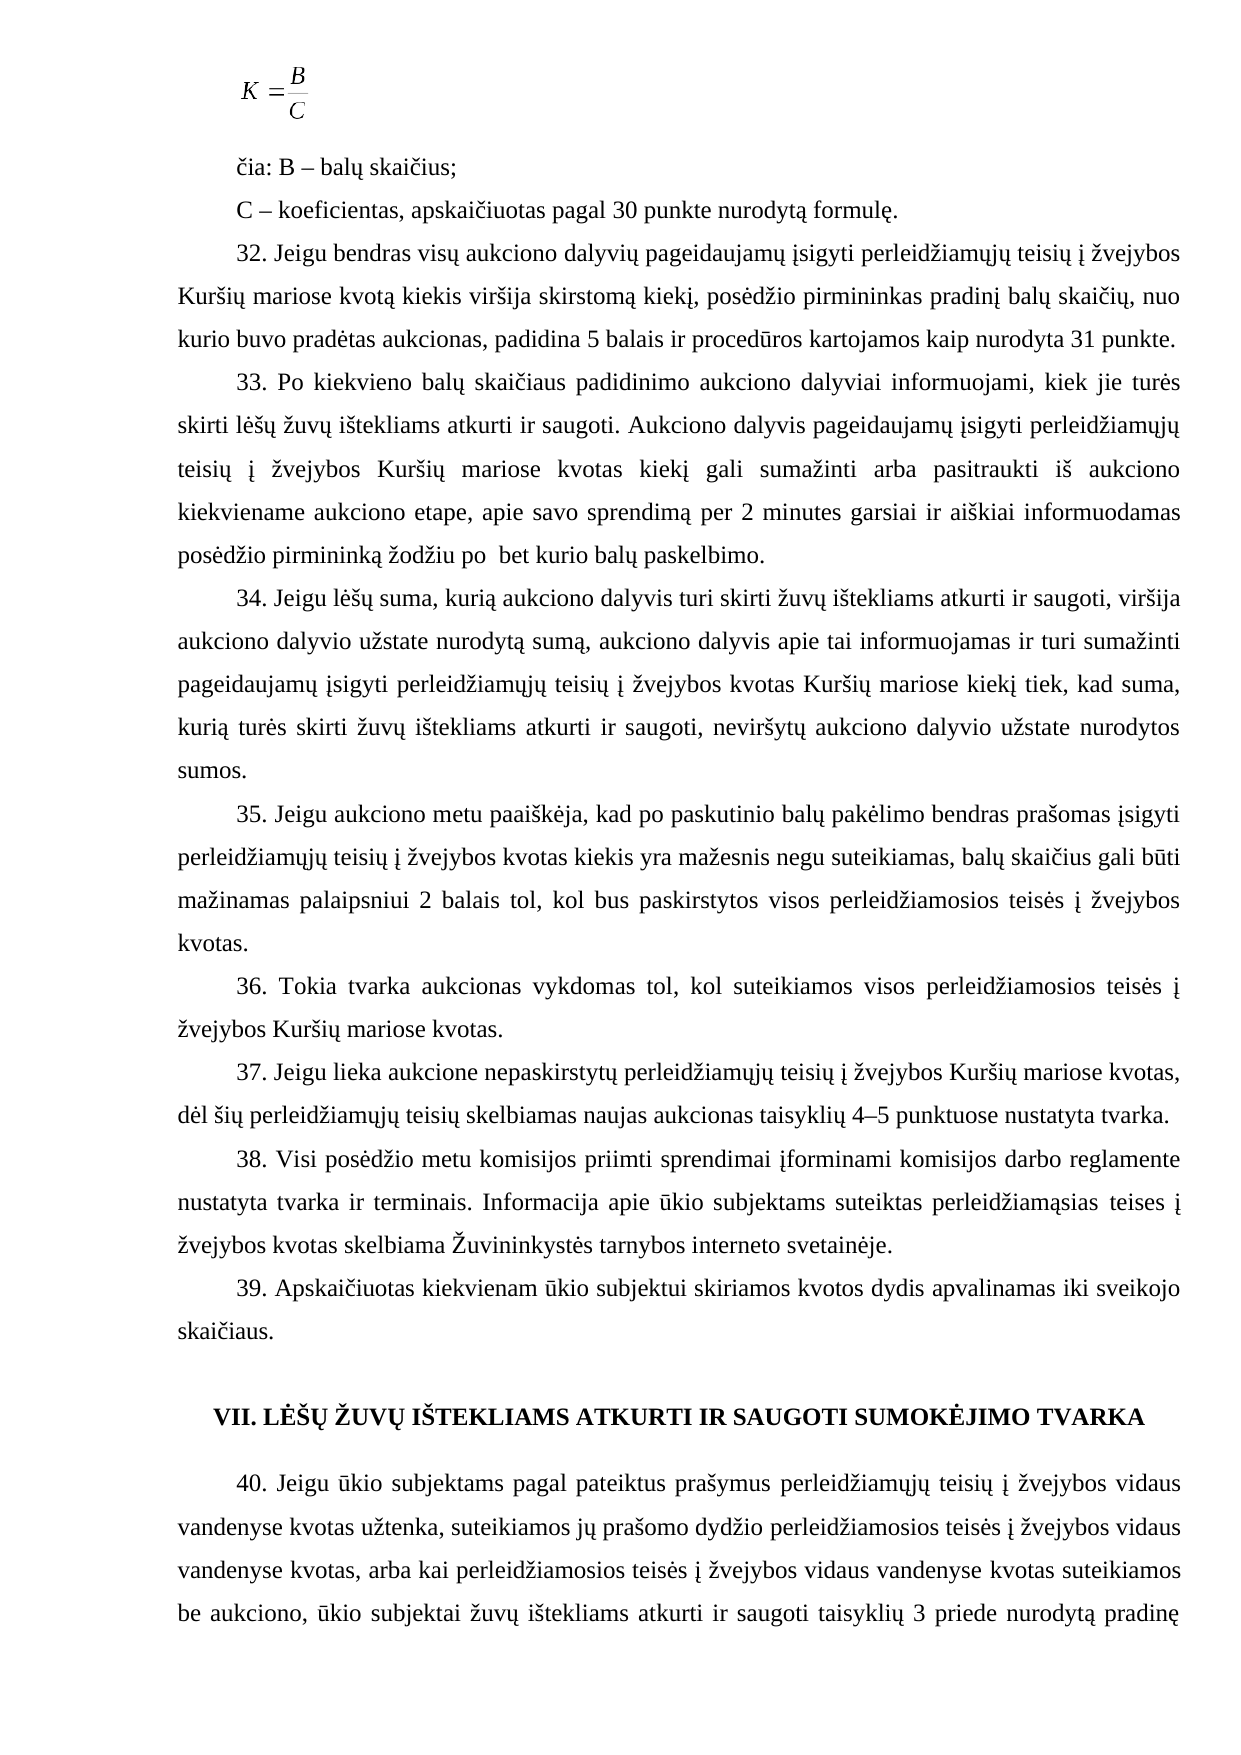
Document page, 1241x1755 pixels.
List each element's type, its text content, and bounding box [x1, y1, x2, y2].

text 34. Jeigu lėšų suma, kurią aukciono dalyvis turi skirti žuvų ištekliams atkurti ir saugoti, viršija aukciono dalyvio užstate nurodytą sumą, aukciono dalyvis apie tai informuojamas ir turi sumažinti pageidaujamų įsigyti perleidžiamųjų teisių į žvejybos kvotas Kuršių mariose kiekį tiek, kad suma, kurią turės skirti žuvų ištekliams atkurti ir saugoti, neviršytų aukciono dalyvio užstate nurodytos sumos. [177, 583, 1181, 784]
text 37. Jeigu lieka aukcione nepaskirstytų perleidžiamųjų teisių į žvejybos Kuršių mariose kvotas, dėl šių perleidžiamųjų teisių skelbiamas naujas aukcionas taisyklių 4–5 punktuose nustatyta tvarka. [177, 1057, 1181, 1129]
text 36. Tokia tvarka aukcionas vykdomas tol, kol suteikiamos visos perleidžiamosios teisės į žvejybos Kuršių mariose kvotas. [177, 971, 1181, 1043]
text 35. Jeigu aukciono metu paaiškėja, kad po paskutinio balų pakėlimo bendras prašomas įsigyti perleidžiamųjų teisių į žvejybos kvotas kiekis yra mažesnis negu suteikiamas, balų skaičius gali būti mažinamas palaipsniui 2 balais tol, kol bus paskirstytos visos perleidžiamosios teisės į žvejybos kvotas. [177, 799, 1181, 957]
text 39. Apskaičiuotas kiekvienam ūkio subjektui skiriamos kvotos dydis apvalinamas iki sveikojo skaičiaus. [177, 1273, 1181, 1345]
text 32. Jeigu bendras visų aukciono dalyvių pageidaujamų įsigyti perleidžiamųjų teisių į žvejybos Kuršių mariose kvotą kiekis viršija skirstomą kiekį, posėdžio pirmininkas pradinį balų skaičių, nuo kurio buvo pradėtas aukcionas, padidina 5 balais ir procedūros kartojamos kaip nurodyta 31 punkte. [177, 238, 1181, 353]
text 38. Visi posėdžio metu komisijos priimti sprendimai įforminami komisijos darbo reglamente nustatyta tvarka ir terminais. Informacija apie ūkio subjektams suteiktas perleidžiamąsias teises į žvejybos kvotas skelbiama Žuvininkystės tarnybos interneto svetainėje. [177, 1144, 1181, 1259]
text C – koeficientas, apskaičiuotas pagal 30 punkte nurodytą formulę. [177, 195, 1181, 224]
text 33. Po kiekvieno balų skaičiaus padidinimo aukciono dalyviai informuojami, kiek jie turės skirti lėšų žuvų ištekliams atkurti ir saugoti. Aukciono dalyvis pageidaujamų įsigyti perleidžiamųjų teisių į žvejybos Kuršių mariose kvotas kiekį gali sumažinti arba pasitraukti iš aukciono kiekviename aukciono etape, apie savo sprendimą per 2 minutes garsiai ir aiškiai informuodamas posėdžio pirmininką žodžiu po bet kurio balų paskelbimo. [177, 367, 1181, 569]
text čia: B – balų skaičius; [177, 152, 1181, 181]
text 40. Jeigu ūkio subjektams pagal pateiktus prašymus perleidžiamųjų teisių į žvejybos vidaus vandenyse kvotas užtenka, suteikiamos jų prašomo dydžio perleidžiamosios teisės į žvejybos vidaus vandenyse kvotas, arba kai perleidžiamosios teisės į žvejybos vidaus vandenyse kvotas suteikiamos be aukciono, ūkio subjektai žuvų ištekliams atkurti ir saugoti taisyklių 3 priede nurodytą pradinę [177, 1468, 1181, 1627]
text VII. Lėšų žuvų ištekliams atkurti ir saugoti sumokėjimo tvarka [177, 1402, 1181, 1431]
